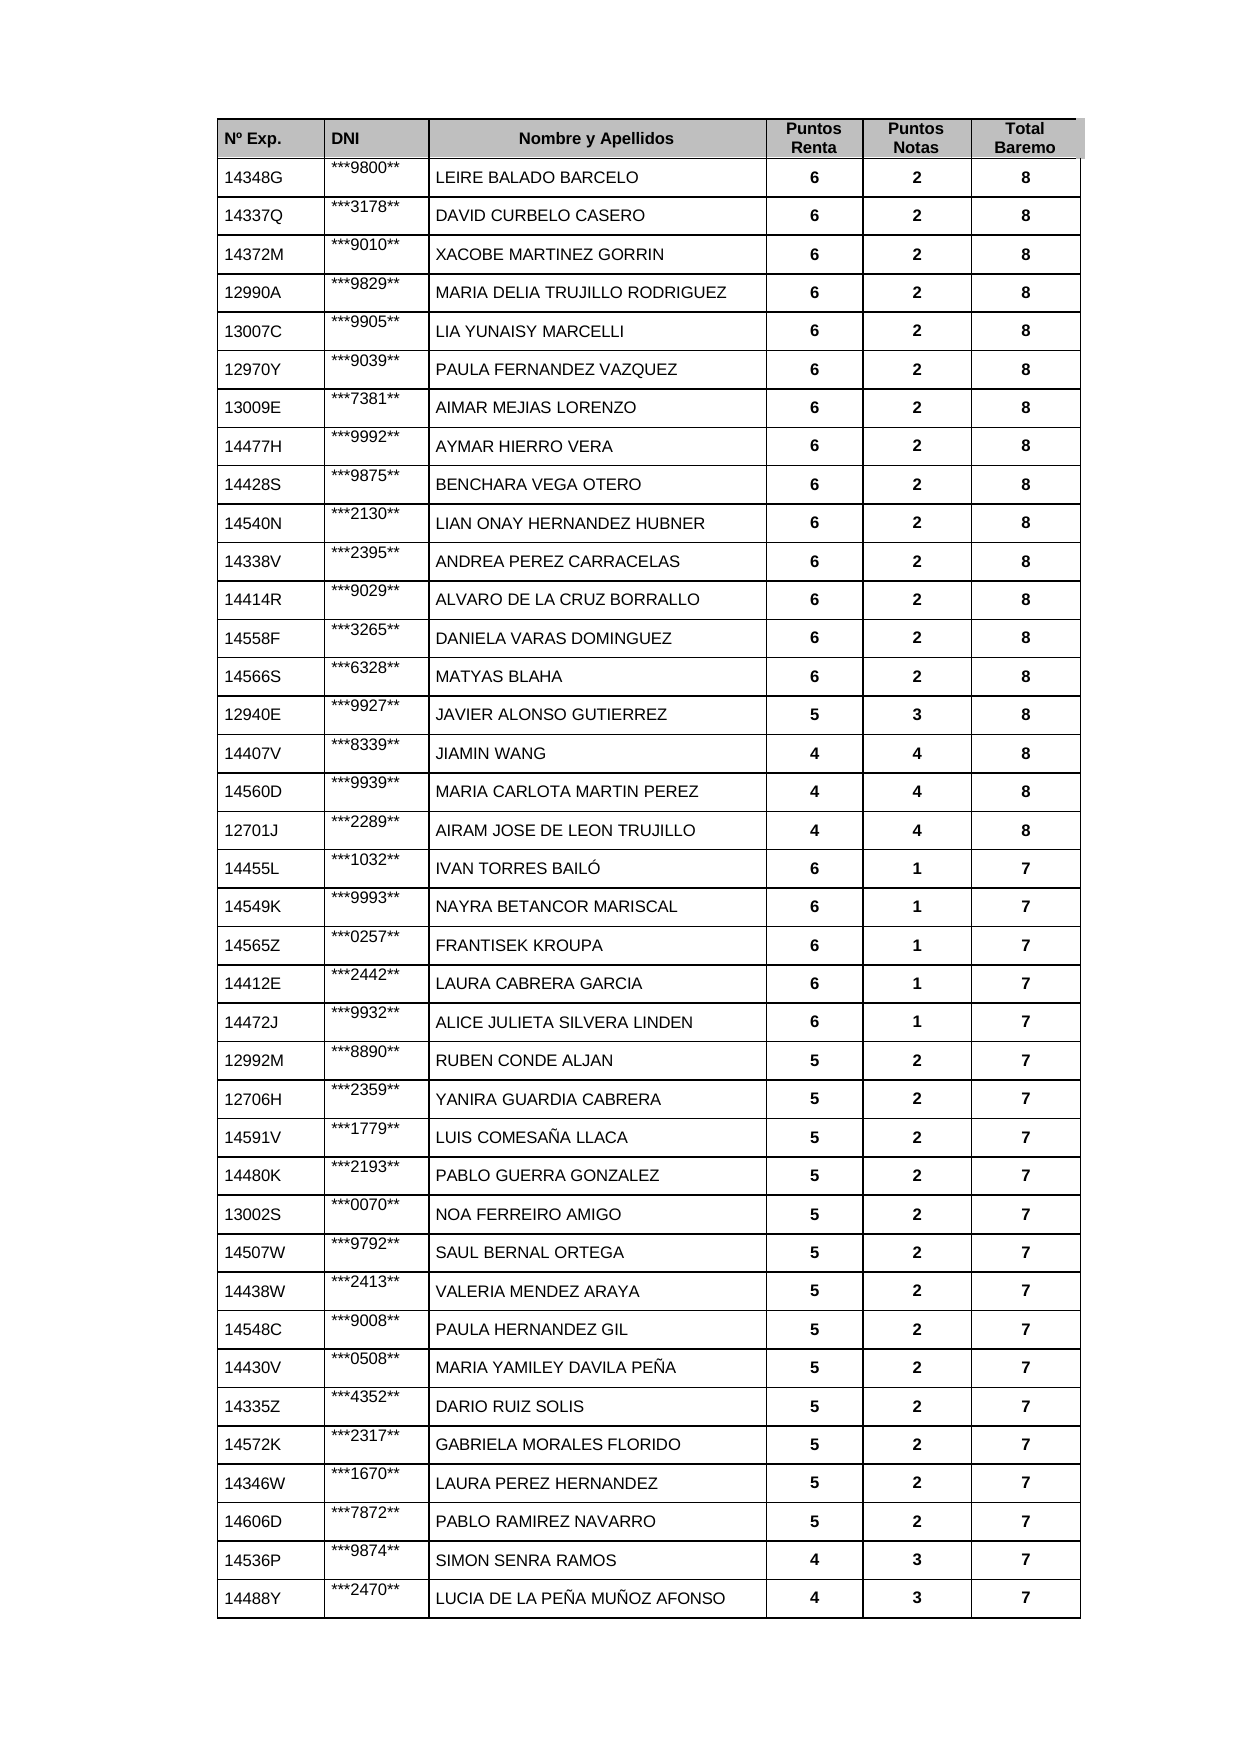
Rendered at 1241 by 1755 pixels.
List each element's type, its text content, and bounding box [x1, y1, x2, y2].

table_cell 1 [864, 850, 971, 887]
table_cell 6 [767, 313, 862, 349]
table_cell 1 [864, 966, 971, 1002]
table_cell 3 [864, 1580, 971, 1617]
table_cell 4 [864, 774, 971, 811]
table_cell 14338V [218, 543, 324, 580]
table_cell ***2130** [325, 505, 428, 542]
table_cell 2 [864, 1427, 971, 1463]
table_cell ***2442** [325, 966, 428, 1002]
table_cell 14346W [218, 1465, 324, 1502]
table_cell 5 [767, 1042, 862, 1079]
table_cell 7 [972, 1196, 1080, 1233]
table_cell ***1779** [325, 1119, 428, 1156]
table_cell MARIA DELIA TRUJILLO RODRIGUEZ [430, 275, 766, 311]
table_cell 5 [767, 1235, 862, 1271]
table_cell ***8339** [325, 735, 428, 772]
table_cell 8 [972, 582, 1080, 618]
table_cell 14540N [218, 505, 324, 542]
table_cell 6 [767, 620, 862, 657]
table_cell 2 [864, 1273, 971, 1310]
table_cell 14412E [218, 966, 324, 1002]
table_cell 8 [972, 543, 1080, 580]
table_cell ***9939** [325, 774, 428, 811]
table_cell GABRIELA MORALES FLORIDO [430, 1427, 766, 1463]
table_cell 7 [972, 1273, 1080, 1310]
table_cell 4 [767, 1542, 862, 1578]
table_cell 12992M [218, 1042, 324, 1079]
table_cell ***2317** [325, 1427, 428, 1463]
table_cell 14430V [218, 1350, 324, 1386]
table_cell 4 [767, 774, 862, 811]
table_cell 14591V [218, 1119, 324, 1156]
table_cell ***9927** [325, 697, 428, 733]
table_cell 14558F [218, 620, 324, 657]
table_cell 2 [864, 275, 971, 311]
table_cell 8 [972, 505, 1080, 542]
table_cell FRANTISEK KROUPA [430, 927, 766, 964]
table_cell 6 [767, 850, 862, 887]
table_cell ***1670** [325, 1465, 428, 1502]
table_cell NAYRA BETANCOR MARISCAL [430, 889, 766, 926]
table_cell LIA YUNAISY MARCELLI [430, 313, 766, 349]
table_cell ***2289** [325, 812, 428, 849]
table_cell 14572K [218, 1427, 324, 1463]
table_cell 6 [767, 927, 862, 964]
table_cell 14455L [218, 850, 324, 887]
table_cell 7 [972, 1158, 1080, 1194]
table_cell 7 [972, 1311, 1080, 1348]
table_cell 2 [864, 1311, 971, 1348]
table_cell 7 [972, 1427, 1080, 1463]
table_cell 6 [767, 390, 862, 426]
table_cell DARIO RUIZ SOLIS [430, 1388, 766, 1425]
table_cell 7 [972, 1004, 1080, 1041]
table_cell 14337Q [218, 198, 324, 234]
table_cell 2 [864, 390, 971, 426]
table_header Nombre y Apellidos [430, 120, 766, 157]
table_cell PAULA HERNANDEZ GIL [430, 1311, 766, 1348]
table_cell 14335Z [218, 1388, 324, 1425]
table_cell 8 [972, 198, 1080, 234]
table_cell 14560D [218, 774, 324, 811]
table_cell JIAMIN WANG [430, 735, 766, 772]
table_cell ***2395** [325, 543, 428, 580]
table_cell 13007C [218, 313, 324, 349]
table_cell 2 [864, 1042, 971, 1079]
table_cell 2 [864, 236, 971, 273]
table_cell IVAN TORRES BAILÓ [430, 850, 766, 887]
table_cell 8 [972, 812, 1080, 849]
table_cell 5 [767, 1158, 862, 1194]
table_cell ***9039** [325, 351, 428, 388]
table_cell 14507W [218, 1235, 324, 1271]
table_cell ***9932** [325, 1004, 428, 1041]
table_cell ***8890** [325, 1042, 428, 1079]
table_cell 5 [767, 1465, 862, 1502]
table_header Puntos Renta [767, 120, 862, 157]
table_cell 2 [864, 1350, 971, 1386]
table_cell ***0508** [325, 1350, 428, 1386]
table_cell 8 [972, 735, 1080, 772]
table_cell PAULA FERNANDEZ VAZQUEZ [430, 351, 766, 388]
table_cell LUIS COMESAÑA LLACA [430, 1119, 766, 1156]
table_cell 14472J [218, 1004, 324, 1041]
table_cell 13009E [218, 390, 324, 426]
table_cell 6 [767, 889, 862, 926]
table_cell ALICE JULIETA SILVERA LINDEN [430, 1004, 766, 1041]
table_cell 5 [767, 1119, 862, 1156]
table_cell 5 [767, 1503, 862, 1540]
table_cell 7 [972, 1119, 1080, 1156]
table_cell 5 [767, 1350, 862, 1386]
table_cell LIAN ONAY HERNANDEZ HUBNER [430, 505, 766, 542]
table_cell ***9992** [325, 428, 428, 464]
table_cell 7 [972, 889, 1080, 926]
table_cell LAURA CABRERA GARCIA [430, 966, 766, 1002]
table_cell 5 [767, 1388, 862, 1425]
table_cell 8 [972, 159, 1080, 196]
table_cell 7 [972, 1542, 1080, 1578]
table_cell 7 [972, 1350, 1080, 1386]
table_cell 8 [972, 774, 1080, 811]
table_cell AYMAR HIERRO VERA [430, 428, 766, 464]
table_cell 8 [972, 428, 1080, 464]
table_cell VALERIA MENDEZ ARAYA [430, 1273, 766, 1310]
table_cell 7 [972, 1081, 1080, 1118]
table_cell 6 [767, 658, 862, 695]
table_cell 5 [767, 1273, 862, 1310]
table_cell 8 [972, 236, 1080, 273]
table_cell 14428S [218, 466, 324, 503]
table_cell 14565Z [218, 927, 324, 964]
table_cell 6 [767, 198, 862, 234]
table_cell ***2413** [325, 1273, 428, 1310]
table_cell 2 [864, 351, 971, 388]
table_cell 2 [864, 1388, 971, 1425]
table_cell 2 [864, 1235, 971, 1271]
table_cell SIMON SENRA RAMOS [430, 1542, 766, 1578]
table_cell 2 [864, 428, 971, 464]
table_cell 14477H [218, 428, 324, 464]
table_cell MATYAS BLAHA [430, 658, 766, 695]
table_cell 4 [767, 735, 862, 772]
table_cell ***9874** [325, 1542, 428, 1578]
table_cell 2 [864, 313, 971, 349]
table_cell 6 [767, 236, 862, 273]
table_cell ***3178** [325, 198, 428, 234]
table_cell 12940E [218, 697, 324, 733]
table_cell 14606D [218, 1503, 324, 1540]
table_cell 6 [767, 582, 862, 618]
table_cell 8 [972, 351, 1080, 388]
table_cell 7 [972, 1235, 1080, 1271]
table_cell 14438W [218, 1273, 324, 1310]
table_cell ***9010** [325, 236, 428, 273]
table_cell 8 [972, 697, 1080, 733]
table_cell 12970Y [218, 351, 324, 388]
table_cell 4 [767, 812, 862, 849]
table_cell 4 [864, 812, 971, 849]
table_cell 2 [864, 620, 971, 657]
table_cell ***0257** [325, 927, 428, 964]
table_cell 12706H [218, 1081, 324, 1118]
table_cell 14548C [218, 1311, 324, 1348]
table_cell 6 [767, 1004, 862, 1041]
table_cell 14566S [218, 658, 324, 695]
table_cell NOA FERREIRO AMIGO [430, 1196, 766, 1233]
table_cell 14372M [218, 236, 324, 273]
table_cell 2 [864, 582, 971, 618]
table_cell 2 [864, 466, 971, 503]
table_cell 6 [767, 966, 862, 1002]
table_cell ***0070** [325, 1196, 428, 1233]
table_cell 4 [864, 735, 971, 772]
table_cell 2 [864, 543, 971, 580]
table_cell 14348G [218, 159, 324, 196]
table_cell ***9008** [325, 1311, 428, 1348]
table_cell 6 [767, 466, 862, 503]
table_cell 5 [767, 1311, 862, 1348]
table_cell ***2359** [325, 1081, 428, 1118]
table_cell 2 [864, 505, 971, 542]
table_cell ***7872** [325, 1503, 428, 1540]
table_cell ANDREA PEREZ CARRACELAS [430, 543, 766, 580]
table_cell 7 [972, 1580, 1080, 1617]
table_cell 7 [972, 1042, 1080, 1079]
table_cell 5 [767, 697, 862, 733]
table_cell 7 [972, 1503, 1080, 1540]
table_cell 6 [767, 505, 862, 542]
table_cell 12990A [218, 275, 324, 311]
table_header Puntos Notas [864, 120, 971, 157]
table_cell 8 [972, 275, 1080, 311]
table_cell YANIRA GUARDIA CABRERA [430, 1081, 766, 1118]
table_cell ***6328** [325, 658, 428, 695]
table_cell 2 [864, 198, 971, 234]
table_cell AIMAR MEJIAS LORENZO [430, 390, 766, 426]
table_cell ***4352** [325, 1388, 428, 1425]
table_cell AIRAM JOSE DE LEON TRUJILLO [430, 812, 766, 849]
table_header DNI [325, 120, 428, 157]
table_cell MARIA CARLOTA MARTIN PEREZ [430, 774, 766, 811]
table_cell LUCIA DE LA PEÑA MUÑOZ AFONSO [430, 1580, 766, 1617]
table_cell 2 [864, 1465, 971, 1502]
table_cell ALVARO DE LA CRUZ BORRALLO [430, 582, 766, 618]
table_cell XACOBE MARTINEZ GORRIN [430, 236, 766, 273]
table_cell 7 [972, 850, 1080, 887]
table_cell PABLO RAMIREZ NAVARRO [430, 1503, 766, 1540]
table_cell DANIELA VARAS DOMINGUEZ [430, 620, 766, 657]
table_cell ***9800** [325, 159, 428, 196]
table_cell ***9905** [325, 313, 428, 349]
table_cell ***9829** [325, 275, 428, 311]
table_cell ***9029** [325, 582, 428, 618]
table_cell ***7381** [325, 390, 428, 426]
table_cell LAURA PEREZ HERNANDEZ [430, 1465, 766, 1502]
table_cell 3 [864, 1542, 971, 1578]
table_cell 8 [972, 313, 1080, 349]
table_cell 1 [864, 927, 971, 964]
table_cell ***9993** [325, 889, 428, 926]
table_cell ***3265** [325, 620, 428, 657]
table_cell BENCHARA VEGA OTERO [430, 466, 766, 503]
table_cell RUBEN CONDE ALJAN [430, 1042, 766, 1079]
table_cell 7 [972, 1465, 1080, 1502]
table_cell 13002S [218, 1196, 324, 1233]
table_cell LEIRE BALADO BARCELO [430, 159, 766, 196]
table_cell 2 [864, 1119, 971, 1156]
table_cell 6 [767, 351, 862, 388]
table_cell 2 [864, 1196, 971, 1233]
table_cell 2 [864, 159, 971, 196]
table_cell 14488Y [218, 1580, 324, 1617]
table_cell ***1032** [325, 850, 428, 887]
table_cell DAVID CURBELO CASERO [430, 198, 766, 234]
table_cell 2 [864, 658, 971, 695]
table_cell 8 [972, 466, 1080, 503]
table_header Total Baremo [972, 120, 1076, 157]
table_cell 14549K [218, 889, 324, 926]
table_cell 5 [767, 1196, 862, 1233]
table_cell 8 [972, 620, 1080, 657]
table_cell 6 [767, 275, 862, 311]
table_cell 1 [864, 889, 971, 926]
table_cell 4 [767, 1580, 862, 1617]
table_cell 12701J [218, 812, 324, 849]
table_header Nº Exp. [218, 120, 324, 157]
table_cell 2 [864, 1158, 971, 1194]
table_cell PABLO GUERRA GONZALEZ [430, 1158, 766, 1194]
table_cell 14480K [218, 1158, 324, 1194]
table_cell 6 [767, 543, 862, 580]
table_cell ***2193** [325, 1158, 428, 1194]
table_cell 6 [767, 428, 862, 464]
table_cell 5 [767, 1427, 862, 1463]
table_cell SAUL BERNAL ORTEGA [430, 1235, 766, 1271]
table_cell 7 [972, 966, 1080, 1002]
table_cell 7 [972, 927, 1080, 964]
table_cell 3 [864, 697, 971, 733]
table_cell 2 [864, 1503, 971, 1540]
table_cell MARIA YAMILEY DAVILA PEÑA [430, 1350, 766, 1386]
table_cell 8 [972, 658, 1080, 695]
table_cell 14536P [218, 1542, 324, 1578]
table_cell ***9875** [325, 466, 428, 503]
table_cell ***9792** [325, 1235, 428, 1271]
table_cell 14407V [218, 735, 324, 772]
table_cell ***2470** [325, 1580, 428, 1617]
table_cell 8 [972, 390, 1080, 426]
table_cell 6 [767, 159, 862, 196]
table_cell 14414R [218, 582, 324, 618]
table_cell 2 [864, 1081, 971, 1118]
table_cell JAVIER ALONSO GUTIERREZ [430, 697, 766, 733]
table_cell 1 [864, 1004, 971, 1041]
table_cell 7 [972, 1388, 1080, 1425]
table_cell 5 [767, 1081, 862, 1118]
